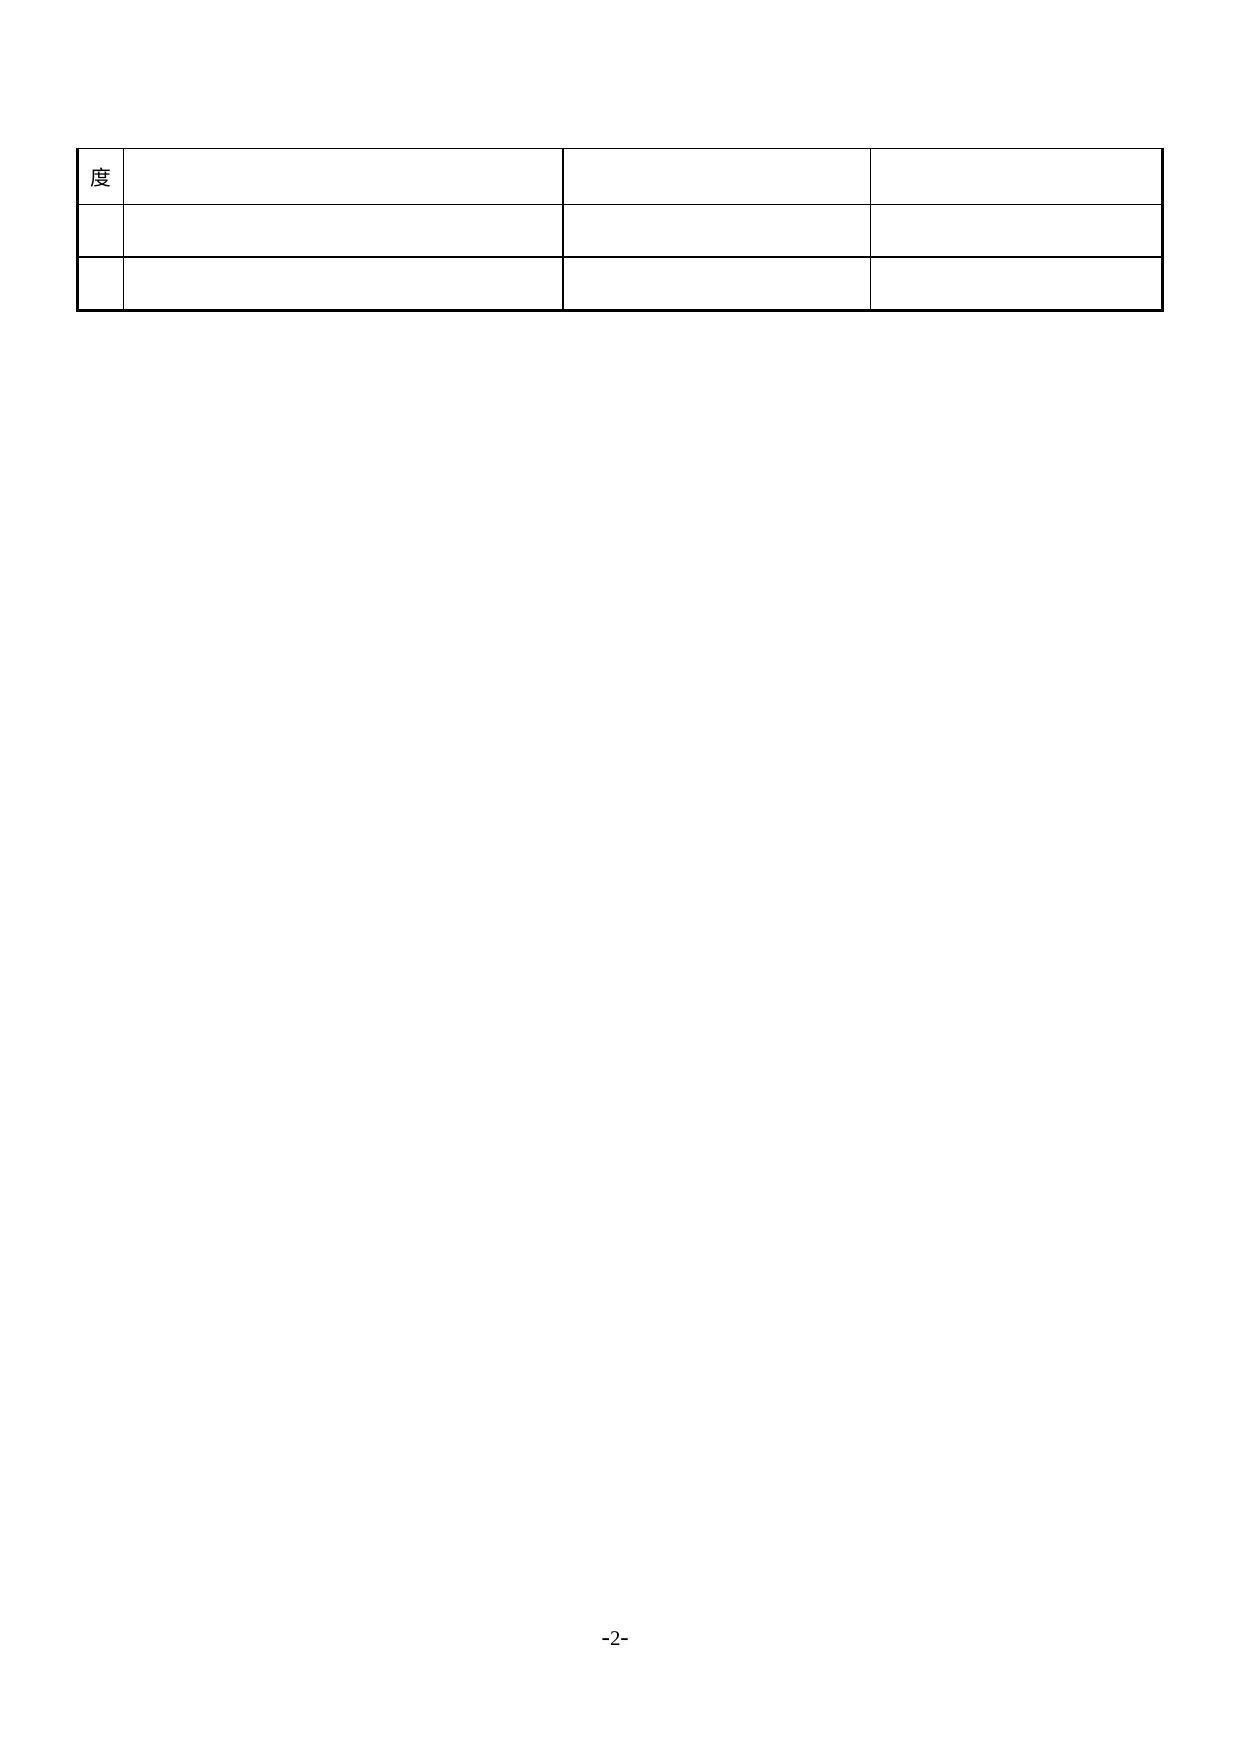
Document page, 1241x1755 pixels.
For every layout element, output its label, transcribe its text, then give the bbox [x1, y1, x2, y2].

table_cell [124, 149, 562, 203]
table_cell [871, 205, 1161, 256]
table_cell 度 [79, 149, 123, 203]
table_cell [79, 205, 123, 256]
table_cell [564, 258, 870, 309]
table_cell [124, 205, 562, 256]
table_cell [124, 258, 562, 309]
table_cell [564, 205, 870, 256]
table_cell [79, 258, 123, 309]
table_cell [564, 149, 870, 203]
table_cell [871, 149, 1161, 203]
table_cell [871, 258, 1161, 309]
